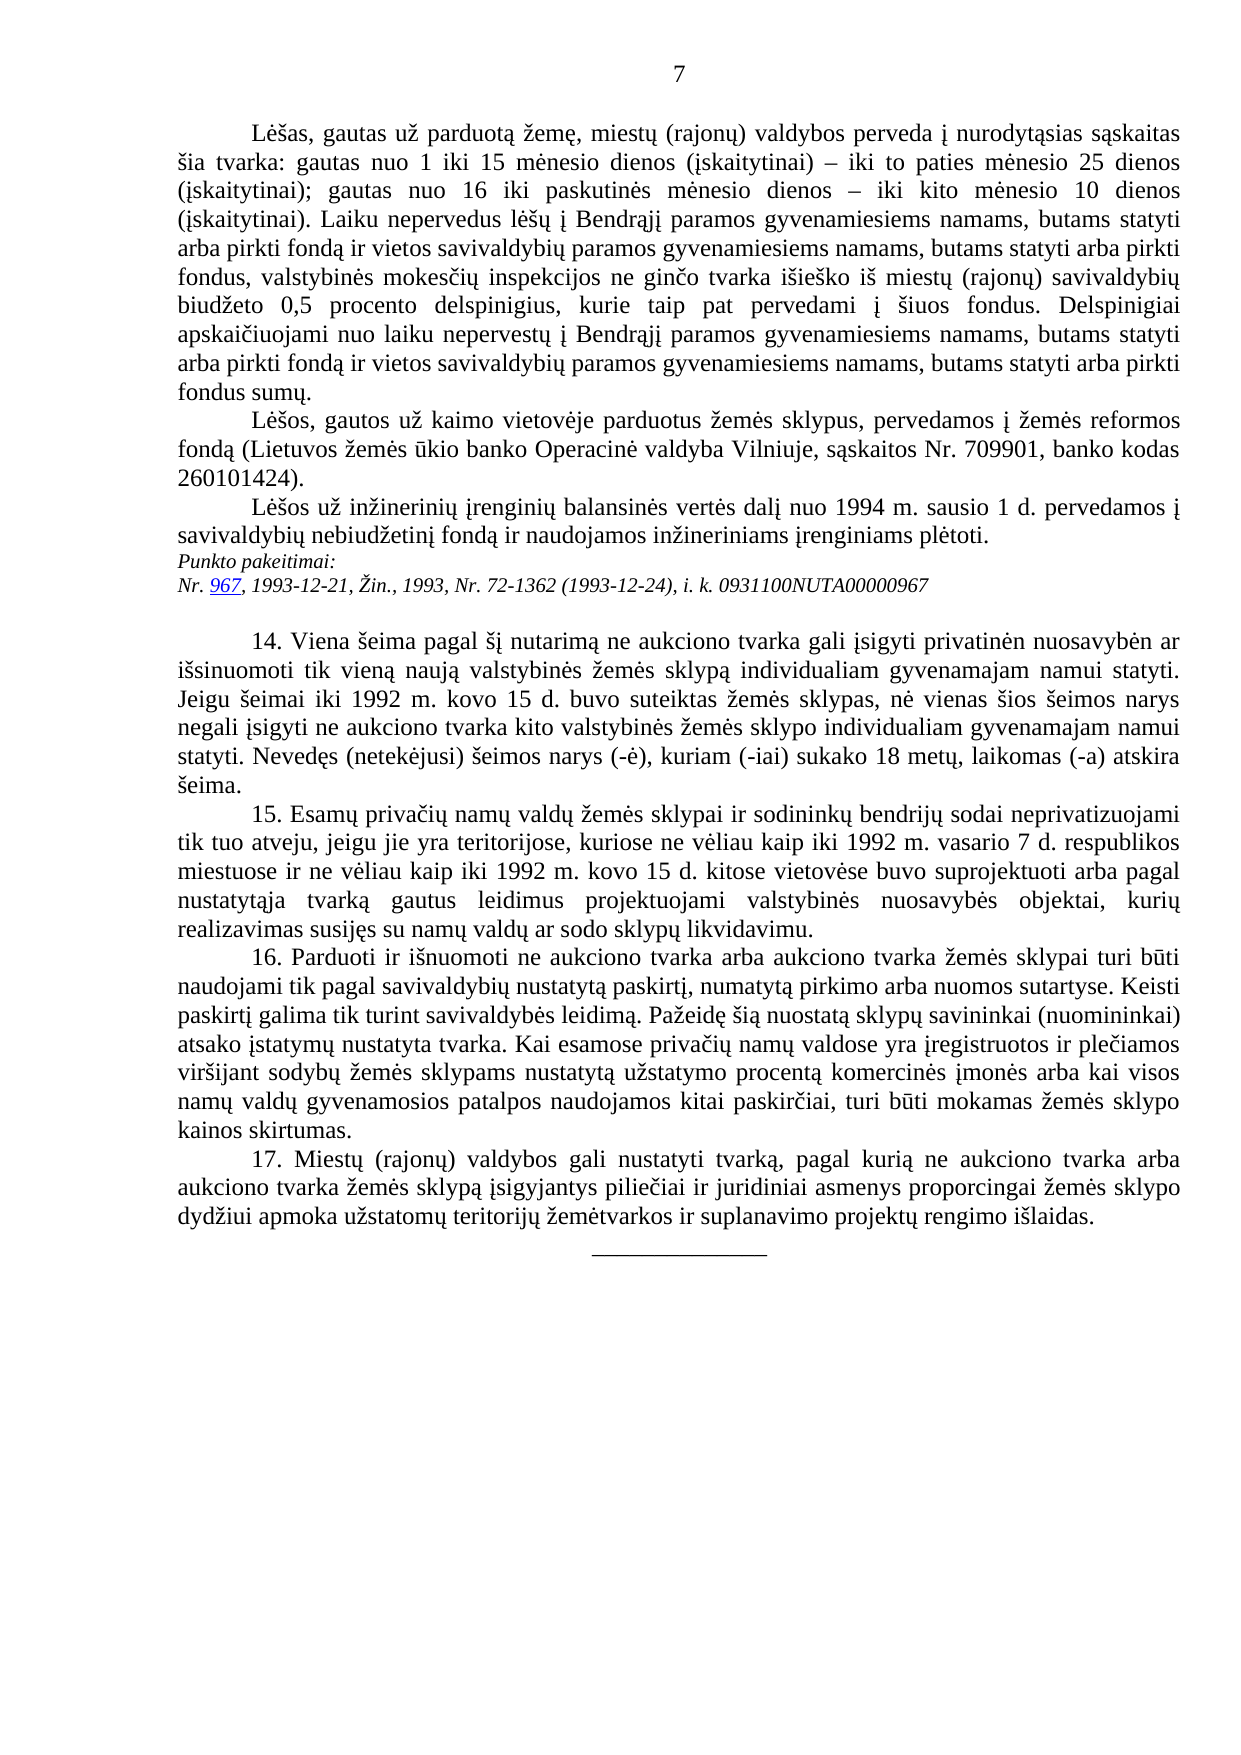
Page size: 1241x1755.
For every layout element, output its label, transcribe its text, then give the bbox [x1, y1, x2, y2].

text 16. Parduoti ir išnuomoti ne aukciono tvarka arba aukciono tvarka žemės sklypai turi būti naudojami tik pagal savivaldybių nustatytą paskirtį, numatytą pirkimo arba nuomos sutartyse. Keisti paskirtį galima tik turint savivaldybės leidimą. Pažeidę šią nuostatą sklypų savininkai (nuomininkai) atsako įstatymų nustatyta tvarka. Kai esamose privačių namų valdose yra įregistruotos ir plečiamos viršijant sodybų žemės sklypams nustatytą užstatymo procentą komercinės įmonės arba kai visos namų valdų gyvenamosios patalpos naudojamos kitai paskirčiai, turi būti mokamas žemės sklypo kainos skirtumas. [177, 942, 1181, 1144]
text ______________ [177, 1230, 1181, 1259]
text 14. Viena šeima pagal šį nutarimą ne aukciono tvarka gali įsigyti privatinėn nuosavybėn ar išsinuomoti tik vieną naują valstybinės žemės sklypą individualiam gyvenamajam namui statyti. Jeigu šeimai iki 1992 m. kovo 15 d. buvo suteiktas žemės sklypas, nė vienas šios šeimos narys negali įsigyti ne aukciono tvarka kito valstybinės žemės sklypo individualiam gyvenamajam namui statyti. Nevedęs (netekėjusi) šeimos narys (-ė), kuriam (-iai) sukako 18 metų, laikomas (-a) atskira šeima. [177, 626, 1181, 799]
text 15. Esamų privačių namų valdų žemės sklypai ir sodininkų bendrijų sodai neprivatizuojami tik tuo atveju, jeigu jie yra teritorijose, kuriose ne vėliau kaip iki 1992 m. vasario 7 d. respublikos miestuose ir ne vėliau kaip iki 1992 m. kovo 15 d. kitose vietovėse buvo suprojektuoti arba pagal nustatytąja tvarką gautus leidimus projektuojami valstybinės nuosavybės objektai, kurių realizavimas susijęs su namų valdų ar sodo sklypų likvidavimu. [177, 799, 1181, 942]
text Lėšas, gautas už parduotą žemę, miestų (rajonų) valdybos perveda į nurodytąsias sąskaitas šia tvarka: gautas nuo 1 iki 15 mėnesio dienos (įskaitytinai) – iki to paties mėnesio 25 dienos (įskaitytinai); gautas nuo 16 iki paskutinės mėnesio dienos – iki kito mėnesio 10 dienos (įskaitytinai). Laiku nepervedus lėšų į Bendrąjį paramos gyvenamiesiems namams, butams statyti arba pirkti fondą ir vietos savivaldybių paramos gyvenamiesiems namams, butams statyti arba pirkti fondus, valstybinės mokesčių inspekcijos ne ginčo tvarka išieško iš miestų (rajonų) savivaldybių biudžeto 0,5 procento delspinigius, kurie taip pat pervedami į šiuos fondus. Delspinigiai apskaičiuojami nuo laiku nepervestų į Bendrąjį paramos gyvenamiesiems namams, butams statyti arba pirkti fondą ir vietos savivaldybių paramos gyvenamiesiems namams, butams statyti arba pirkti fondus sumų. [177, 118, 1181, 406]
text Nr. 967, 1993-12-21, Žin., 1993, Nr. 72-1362 (1993-12-24), i. k. 0931100NUTA00000967 [177, 573, 1181, 597]
text Punkto pakeitimai: [177, 549, 1181, 573]
text Lėšos, gautos už kaimo vietovėje parduotus žemės sklypus, pervedamos į žemės reformos fondą (Lietuvos žemės ūkio banko Operacinė valdyba Vilniuje, sąskaitos Nr. 709901, banko kodas 260101424). [177, 406, 1181, 492]
text Lėšos už inžinerinių įrenginių balansinės vertės dalį nuo 1994 m. sausio 1 d. pervedamos į savivaldybių nebiudžetinį fondą ir naudojamos inžineriniams įrenginiams plėtoti. [177, 492, 1181, 549]
text 17. Miestų (rajonų) valdybos gali nustatyti tvarką, pagal kurią ne aukciono tvarka arba aukciono tvarka žemės sklypą įsigyjantys piliečiai ir juridiniai asmenys proporcingai žemės sklypo dydžiui apmoka užstatomų teritorijų žemėtvarkos ir suplanavimo projektų rengimo išlaidas. [177, 1144, 1181, 1230]
